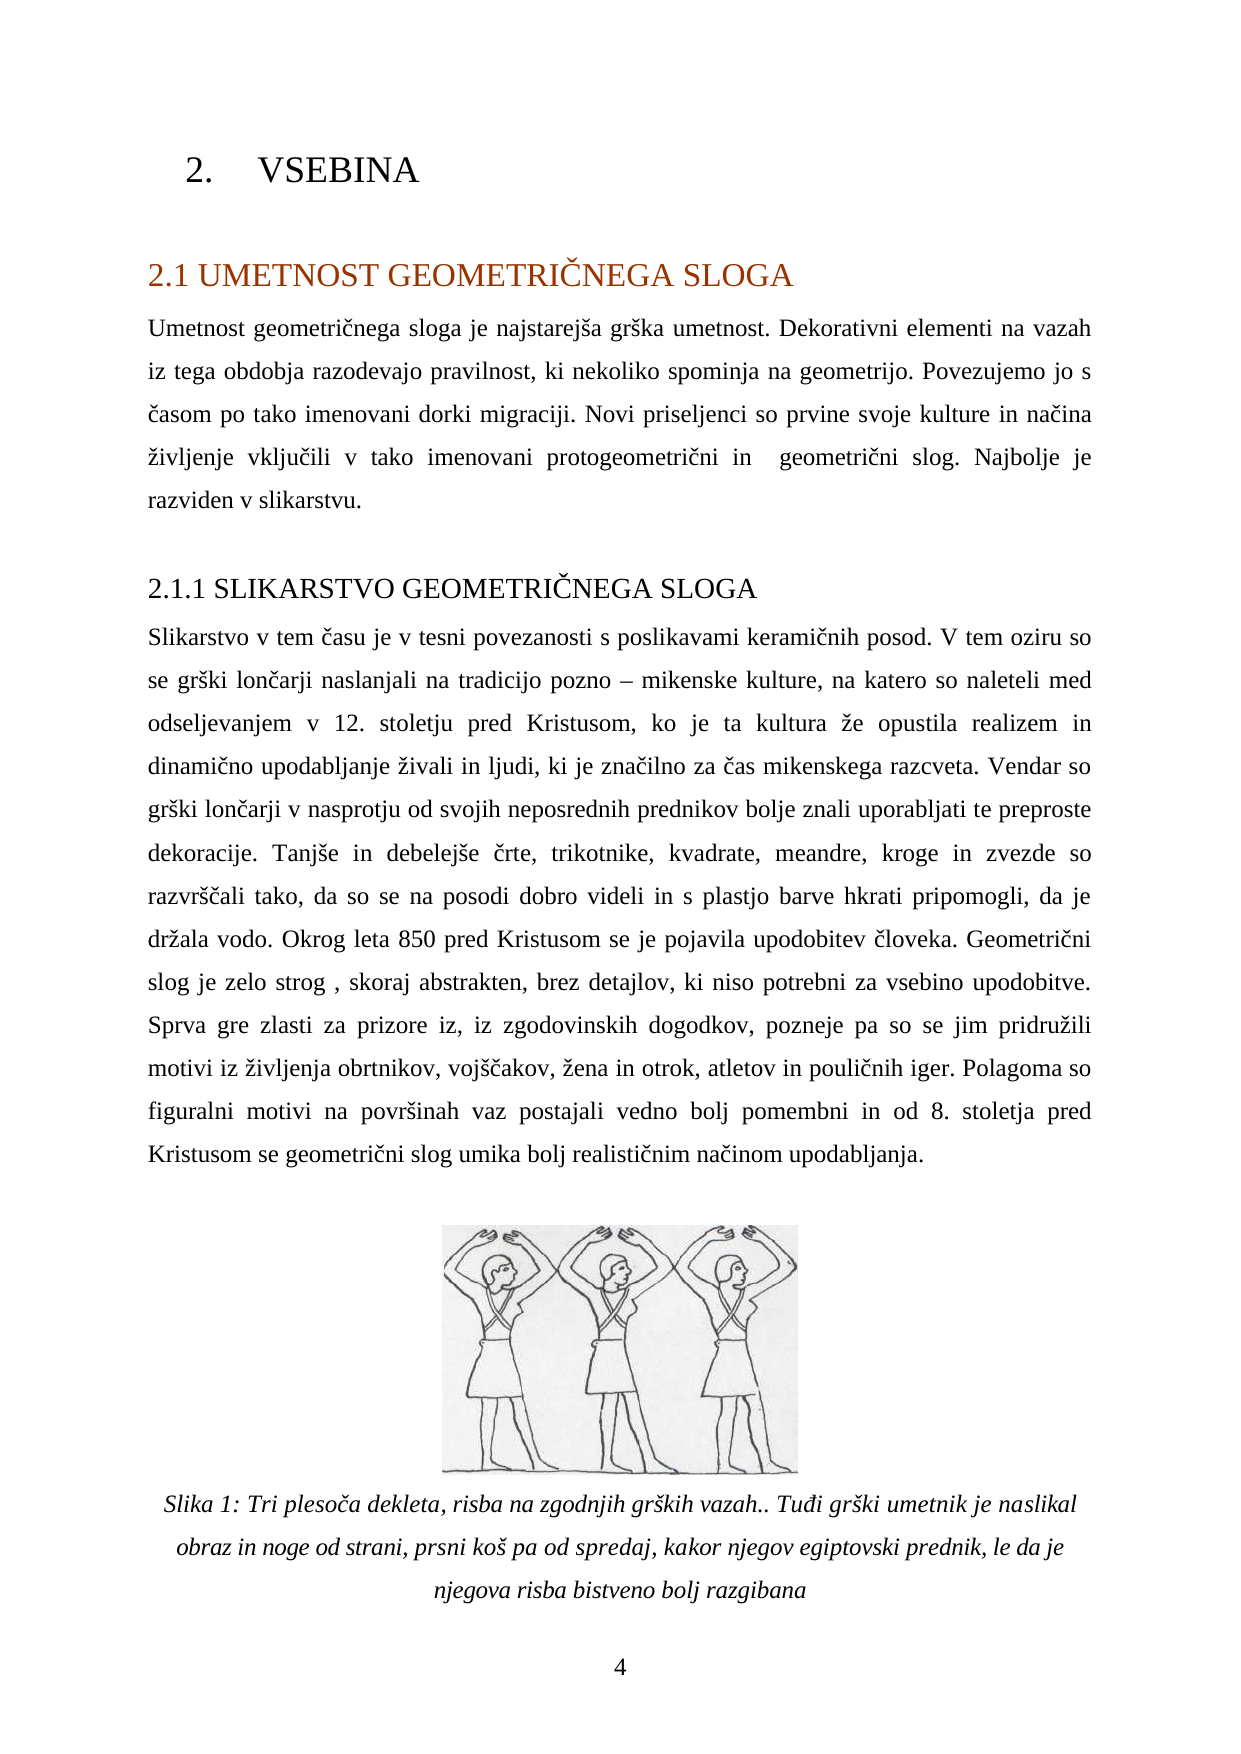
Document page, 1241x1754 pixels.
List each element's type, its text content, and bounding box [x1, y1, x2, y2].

picture [442, 1225, 798, 1475]
text Slika 1: Tri plesoča dekleta, risba na zgodnjih grških vazah.. Tuđi grški umetnik je naslikal obraz in noge od strani, prsni koš pa od spredaj, ka­kor njegov egiptovski prednik, le da je njegova risba bistveno bolj razgibana [148, 1489, 1093, 1604]
list VSEBINA [185, 148, 1093, 191]
text 2.1.1 SLIKARSTVO GEOMETRIČNEGA SLOGA [148, 572, 1093, 605]
text 2.1 UMETNOST GEOMETRIČNEGA SLOGA [148, 255, 1093, 294]
text Umetnost geometričnega sloga je najstarejša grška umetnost. Dekorativni elementi na vazah iz tega obdobja razodevajo pravilnost, ki nekoliko spominja na geometrijo. Povezujemo jo s časom po tako imenovani dorki migraciji. Novi priseljenci so prvine svoje kulture in načina življenje vključili v tako imenovani protogeometrični in geometrični slog. Najbolje je razviden v slikarstvu. [148, 313, 1093, 514]
text Slikarstvo v tem času je v tesni povezanosti s poslikavami keramičnih posod. V tem oziru so se grški lončarji naslanjali na tradicijo pozno – mikenske kulture, na katero so naleteli med odseljevanjem v 12. stoletju pred Kristusom, ko je ta kultura že opustila realizem in dinamično upodabljanje živali in ljudi, ki je značilno za čas mikenskega razcveta. Vendar so grški lončarji v nasprotju od svojih neposrednih prednikov bolje znali uporabljati te preproste dekoracije. Tanjše in debelejše črte, trikotnike, kvadrate, meandre, kroge in zvezde so razvrščali tako, da so se na posodi dobro videli in s plastjo barve hkrati pripomogli, da je držala vodo. Okrog leta 850 pred Kristusom se je pojavila upodobitev človeka. Geometrični slog je zelo strog , skoraj abstrakten, brez detajlov, ki niso potrebni za vsebino upodobitve. Sprva gre zlasti za prizore iz, iz zgodovinskih dogodkov, pozneje pa so se jim pridružili motivi iz življenja obrtnikov, vojščakov, žena in otrok, atletov in pouličnih iger. Polagoma so figuralni motivi na površinah vaz postajali vedno bolj pomembni in od 8. stoletja pred Kristusom se geometrični slog umika bolj realističnim načinom upodabljanja. [148, 622, 1093, 1168]
